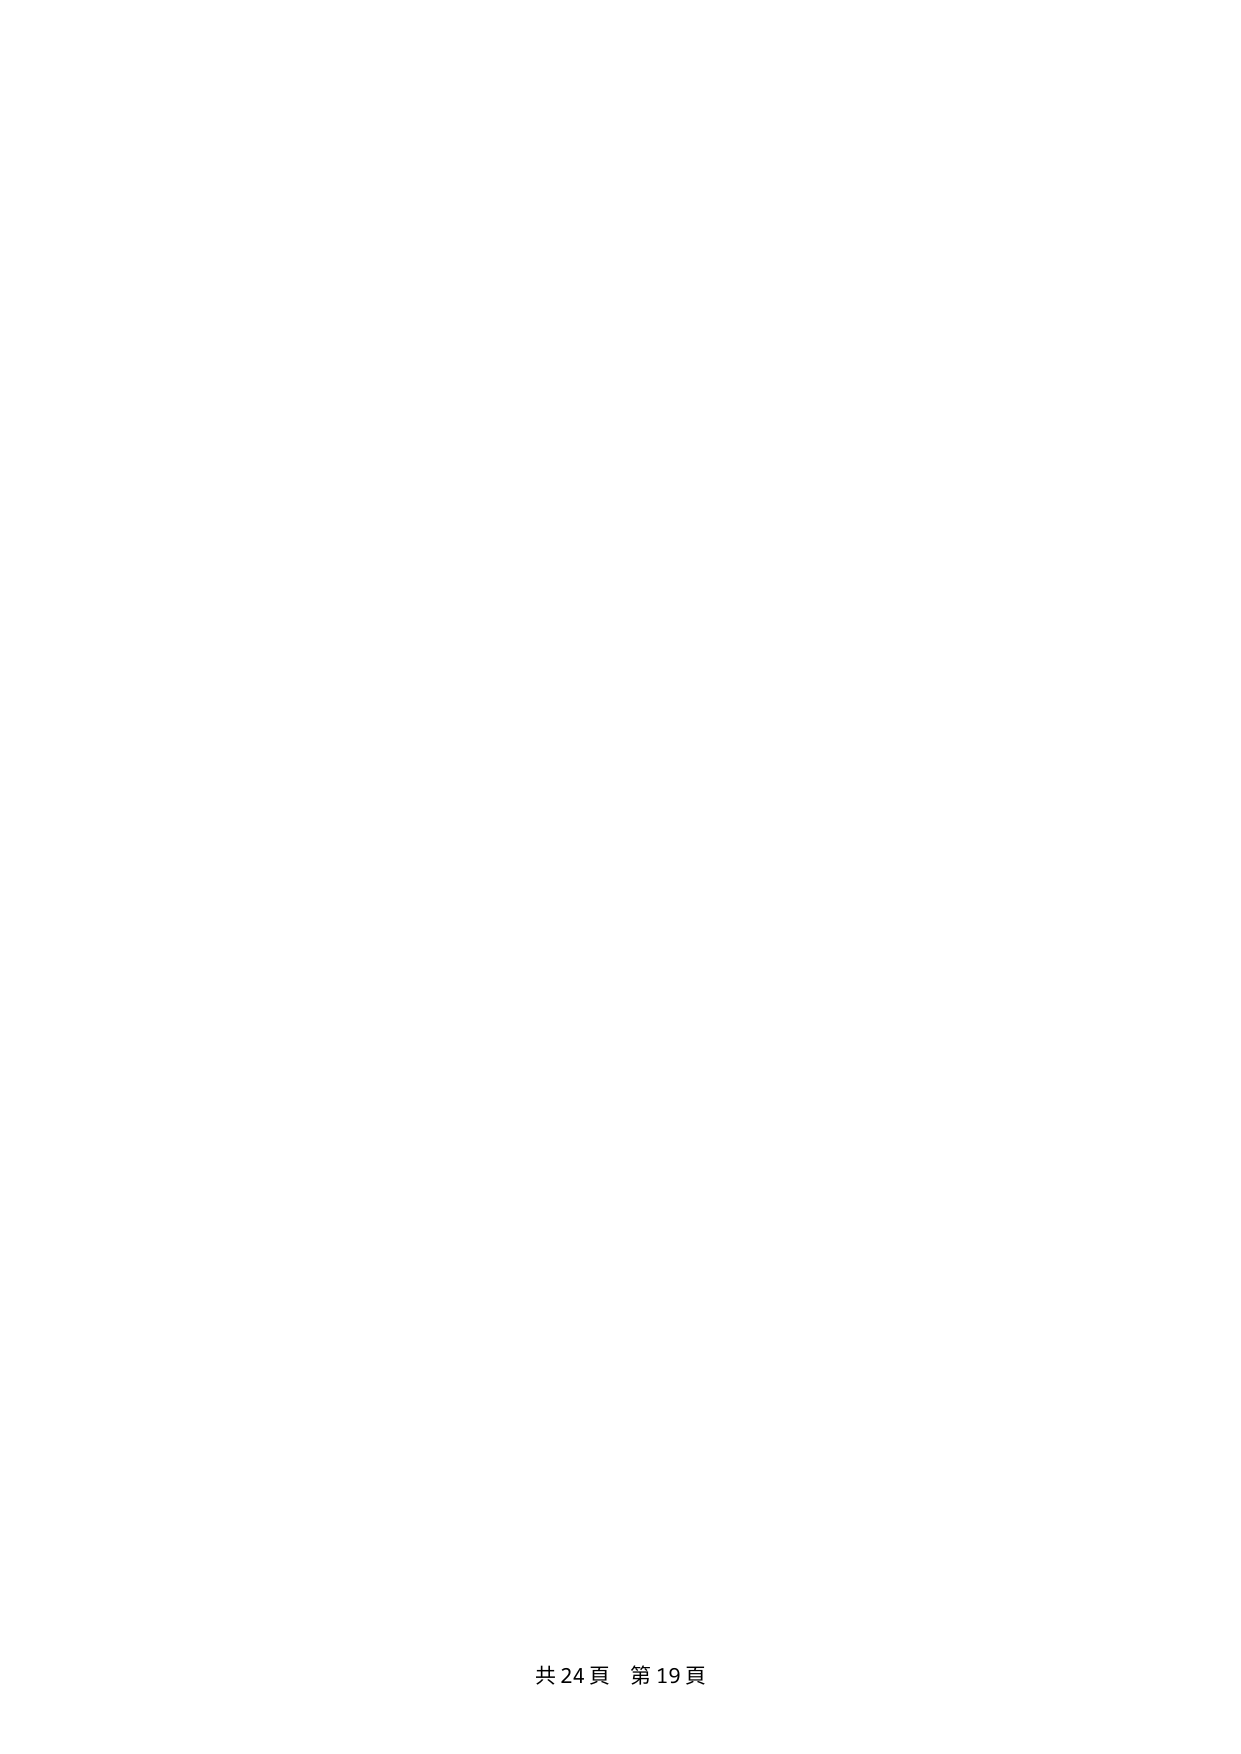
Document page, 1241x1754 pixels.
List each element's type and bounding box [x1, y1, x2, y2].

table_cell [1073, 180, 1186, 245]
table_cell [141, 180, 1072, 245]
table_cell [114, 180, 141, 245]
